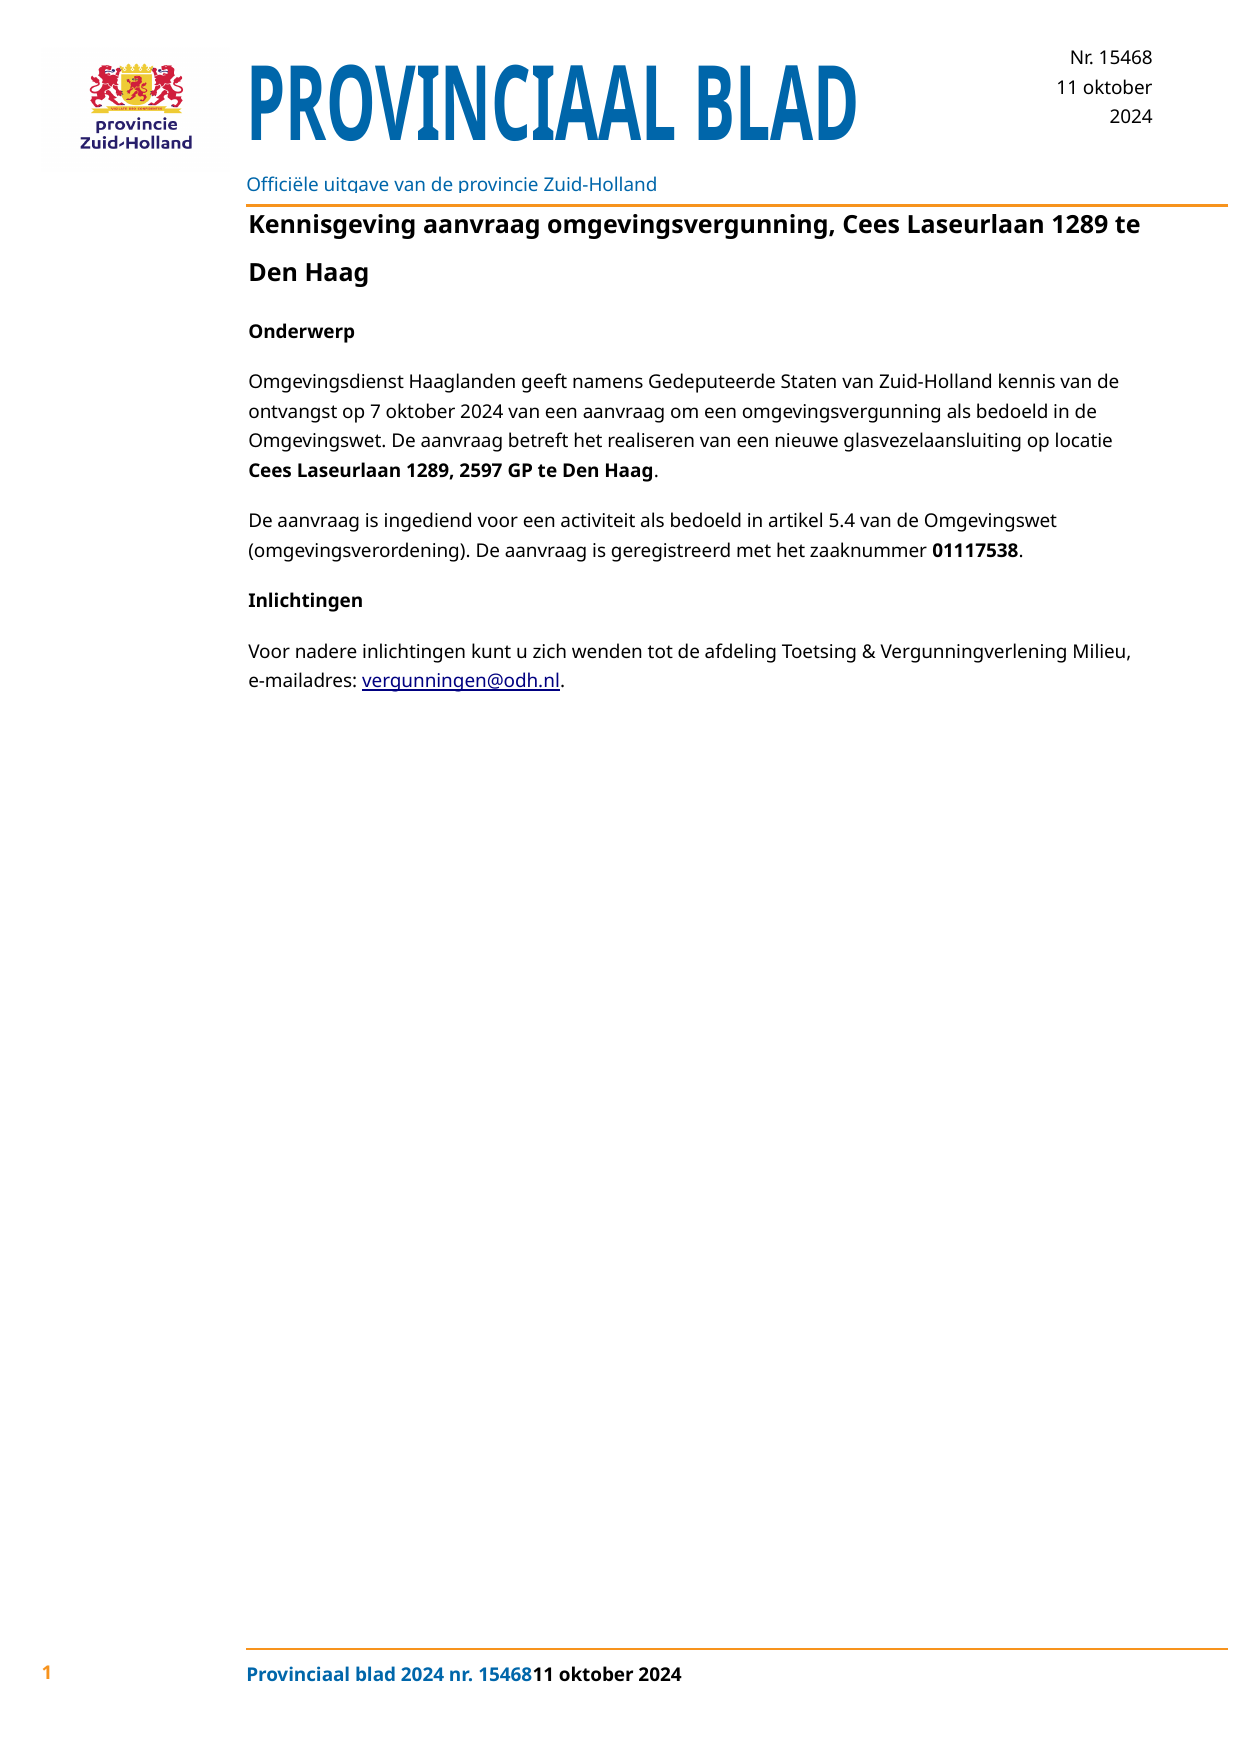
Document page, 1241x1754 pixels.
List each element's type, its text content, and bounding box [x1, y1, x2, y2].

picture [41, 47, 231, 172]
text Voor nadere inlichtingen kunt u zich wenden tot de afdeling Toetsing & Vergunningverlening Milieu, e-mailadres: vergunningen@odh.nl. [248, 638, 1152, 693]
text Omgevingsdienst Haaglanden geeft namens Gedeputeerde Staten van Zuid-Holland kennis van de ontvangst op 7 oktober 2024 van een aanvraag om een omgevingsvergunning als bedoeld in de Omgevingswet. De aanvraag betreft het realiseren van een nieuwe glasvezelaansluiting op locatie Cees Laseurlaan 1289, 2597 GP te Den Haag. [248, 368, 1152, 483]
text Onderwerp [248, 318, 1152, 344]
text De aanvraag is ingediend voor een activiteit als bedoeld in artikel 5.4 van de Omgevingswet (omgevingsverordening). De aanvraag is geregistreerd met het zaaknummer 01117538. [248, 507, 1152, 563]
text Inlichtingen [248, 587, 1152, 613]
text Kennisgeving aanvraag omgevingsvergunning, Cees Laseurlaan 1289 te Den Haag [248, 207, 1152, 288]
